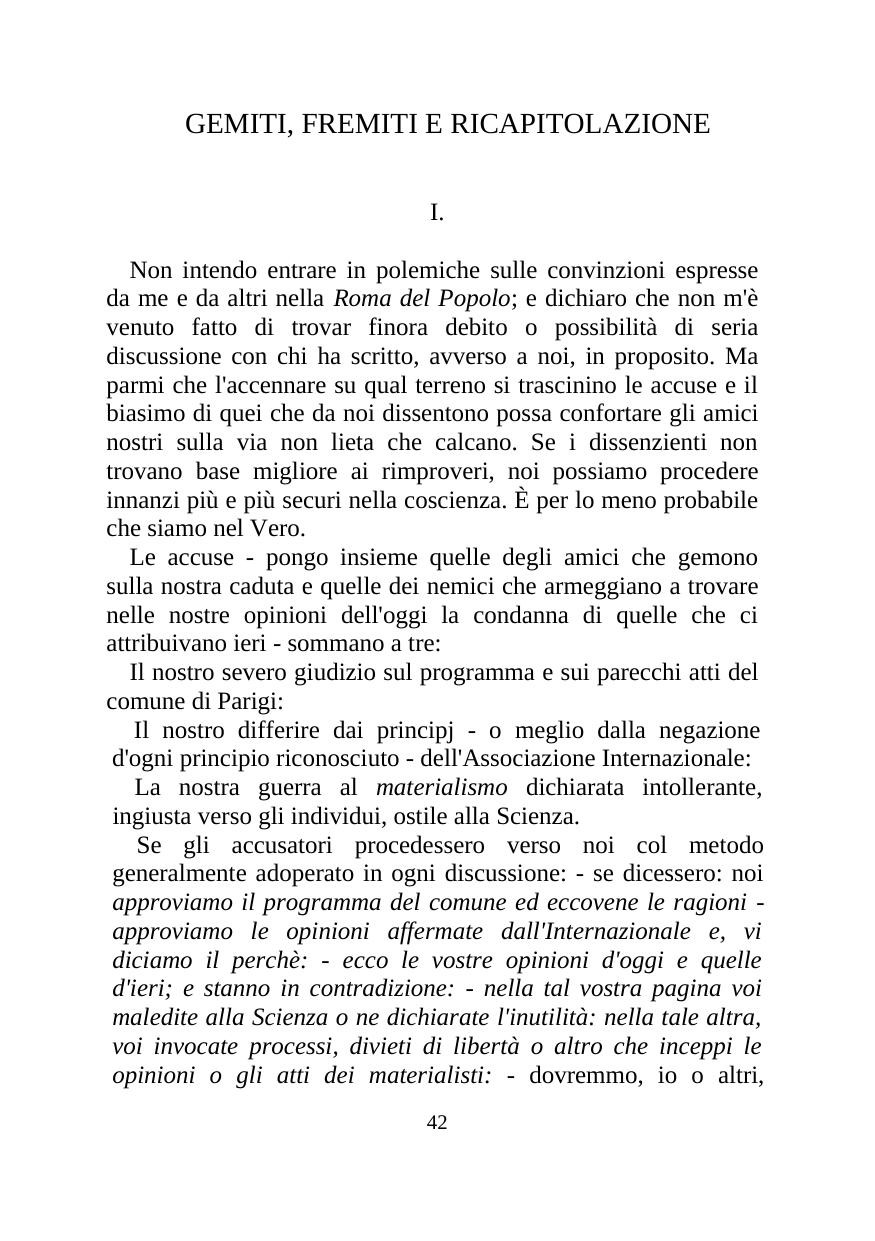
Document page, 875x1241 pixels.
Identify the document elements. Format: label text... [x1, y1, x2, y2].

text Non intendo entrare in polemiche sulle convinzioni espresse da me e da altri nella Roma del Popolo; e dichiaro che non m'è venuto fatto di trovar finora debito o possibilità di seria discussione con chi ha scritto, avverso a noi, in proposito. Ma parmi che l'accennare su qual terreno si trascinino le accuse e il biasimo di quei che da noi dissentono possa confortare gli amici nostri sulla via non lieta che calcano. Se i dissenzienti non trovano base migliore ai rimproveri, noi possiamo procedere innanzi più e più securi nella coscienza. È per lo meno probabile che siamo nel Vero. [106, 255, 759, 542]
text Il nostro severo giudizio sul programma e sui parecchi atti del comune di Parigi: [106, 657, 759, 715]
text I. [106, 197, 768, 226]
text Se gli accusatori procedessero verso noi col metodo generalmente adoperato in ogni discussione: - se dicessero: noi approviamo il programma del comune ed eccovene le ragioni - approviamo le opinioni affermate dall'Internazionale e, vi diciamo il perchè: - ecco le vostre opinioni d'oggi e quelle d'ieri; e stanno in contradizione: - nella tal vostra pagina voi maledite alla Scienza o ne dichiarate l'inutilità: nella tale altra, voi invocate processi, divieti di libertà o altro che inceppi le opinioni o gli atti dei materialisti: - dovremmo, io o altri, [112, 830, 764, 1088]
text La nostra guerra al materialismo dichiarata intollerante, ingiusta verso gli individui, ostile alla Scienza. [112, 772, 762, 830]
text Il nostro differire dai principj - o meglio dalla negazione d'ogni principio riconosciuto - dell'Associazione Internazionale: [112, 715, 761, 772]
text Le accuse - pongo insieme quelle degli amici che gemono sulla nostra caduta e quelle dei nemici che armeggiano a trovare nelle nostre opinioni dell'oggi la condanna di quelle che ci attribuivano ieri - sommano a tre: [106, 542, 759, 657]
text GEMITI, FREMITI E RICAPITOLAZIONE [106, 106, 768, 140]
